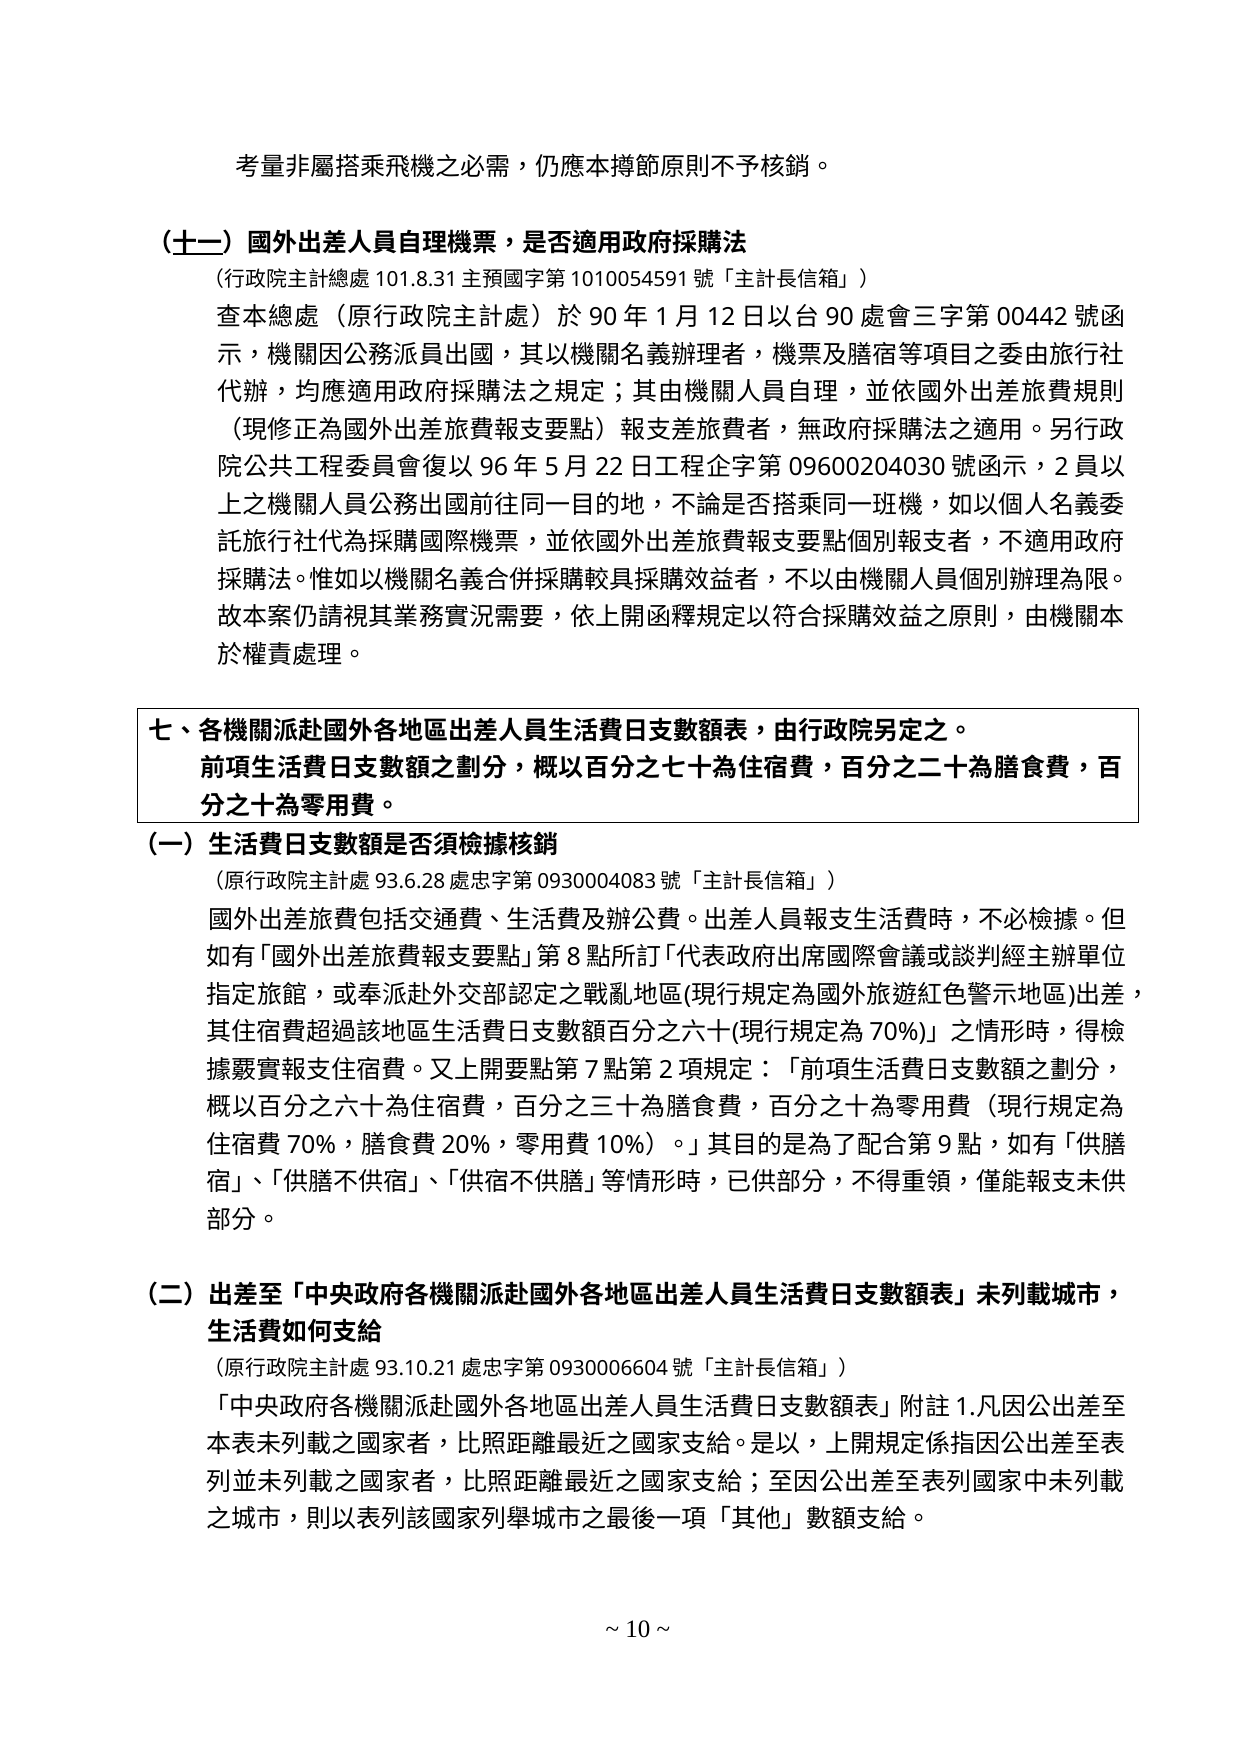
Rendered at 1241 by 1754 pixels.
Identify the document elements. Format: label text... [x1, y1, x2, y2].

text （原行政院主計處93.6.28處忠字第0930004083號「主計長信箱」） [204, 860, 1126, 898]
text 「中央政府各機關派赴國外各地區出差人員生活費日支數額表」附註1.凡因公出差至本表未列載之國家者，比照距離最近之國家支給。是以，上開規定係指因公出差至表列並未列載之國家者，比照距離最近之國家支給；至因公出差至表列國家中未列載之城市，則以表列該國家列舉城市之最後一項「其他」數額支給。 [207, 1385, 1126, 1535]
text （十一）國外出差人員自理機票，是否適用政府採購法 [148, 221, 1126, 258]
table_header 七、各機關派赴國外各地區出差人員生活費日支數額表，由行政院另定之。 前項生活費日支數額之劃分，概以百分之七十為住宿費，百分之二十為膳食費，百分之十為零用費。 [138, 709, 1138, 822]
text （行政院主計總處101.8.31主預國字第1010054591號「主計長信箱」） [204, 258, 1126, 296]
text （一）生活費日支數額是否須檢據核銷 [133, 823, 1126, 860]
text 查本總處（原行政院主計處）於90年1月12日以台90處會三字第00442號函示，機關因公務派員出國，其以機關名義辦理者，機票及膳宿等項目之委由旅行社代辦，均應適用政府採購法之規定；其由機關人員自理，並依國外出差旅費規則（現修正為國外出差旅費報支要點）報支差旅費者，無政府採購法之適用。另行政院公共工程委員會復以96年5月22日工程企字第09600204030號函示，2員以上之機關人員公務出國前往同一目的地，不論是否搭乘同一班機，如以個人名義委託旅行社代為採購國際機票，並依國外出差旅費報支要點個別報支者，不適用政府採購法。惟如以機關名義合併採購較具採購效益者，不以由機關人員個別辦理為限。故本案仍請視其業務實況需要，依上開函釋規定以符合採購效益之原則，由機關本於權責處理。 [216, 296, 1126, 671]
text 考量非屬搭乘飛機之必需，仍應本撙節原則不予核銷。 [210, 146, 1126, 183]
text 國外出差旅費包括交通費、生活費及辦公費。出差人員報支生活費時，不必檢據。但如有「國外出差旅費報支要點」第8點所訂「代表政府出席國際會議或談判經主辦單位指定旅館，或奉派赴外交部認定之戰亂地區(現行規定為國外旅遊紅色警示地區)出差，其住宿費超過該地區生活費日支數額百分之六十(現行規定為70%)」之情形時，得檢據覈實報支住宿費。又上開要點第7點第2項規定：「前項生活費日支數額之劃分，概以百分之六十為住宿費，百分之三十為膳食費，百分之十為零用費（現行規定為住宿費70%，膳食費20%，零用費10%）。」其目的是為了配合第9點，如有「供膳宿」、「供膳不供宿」、「供宿不供膳」等情形時，已供部分，不得重領，僅能報支未供部分。 [207, 898, 1126, 1235]
text （原行政院主計處93.10.21處忠字第0930006604號「主計長信箱」） [204, 1348, 1126, 1385]
text （二）出差至「中央政府各機關派赴國外各地區出差人員生活費日支數額表」未列載城市，生活費如何支給 [133, 1273, 1126, 1348]
